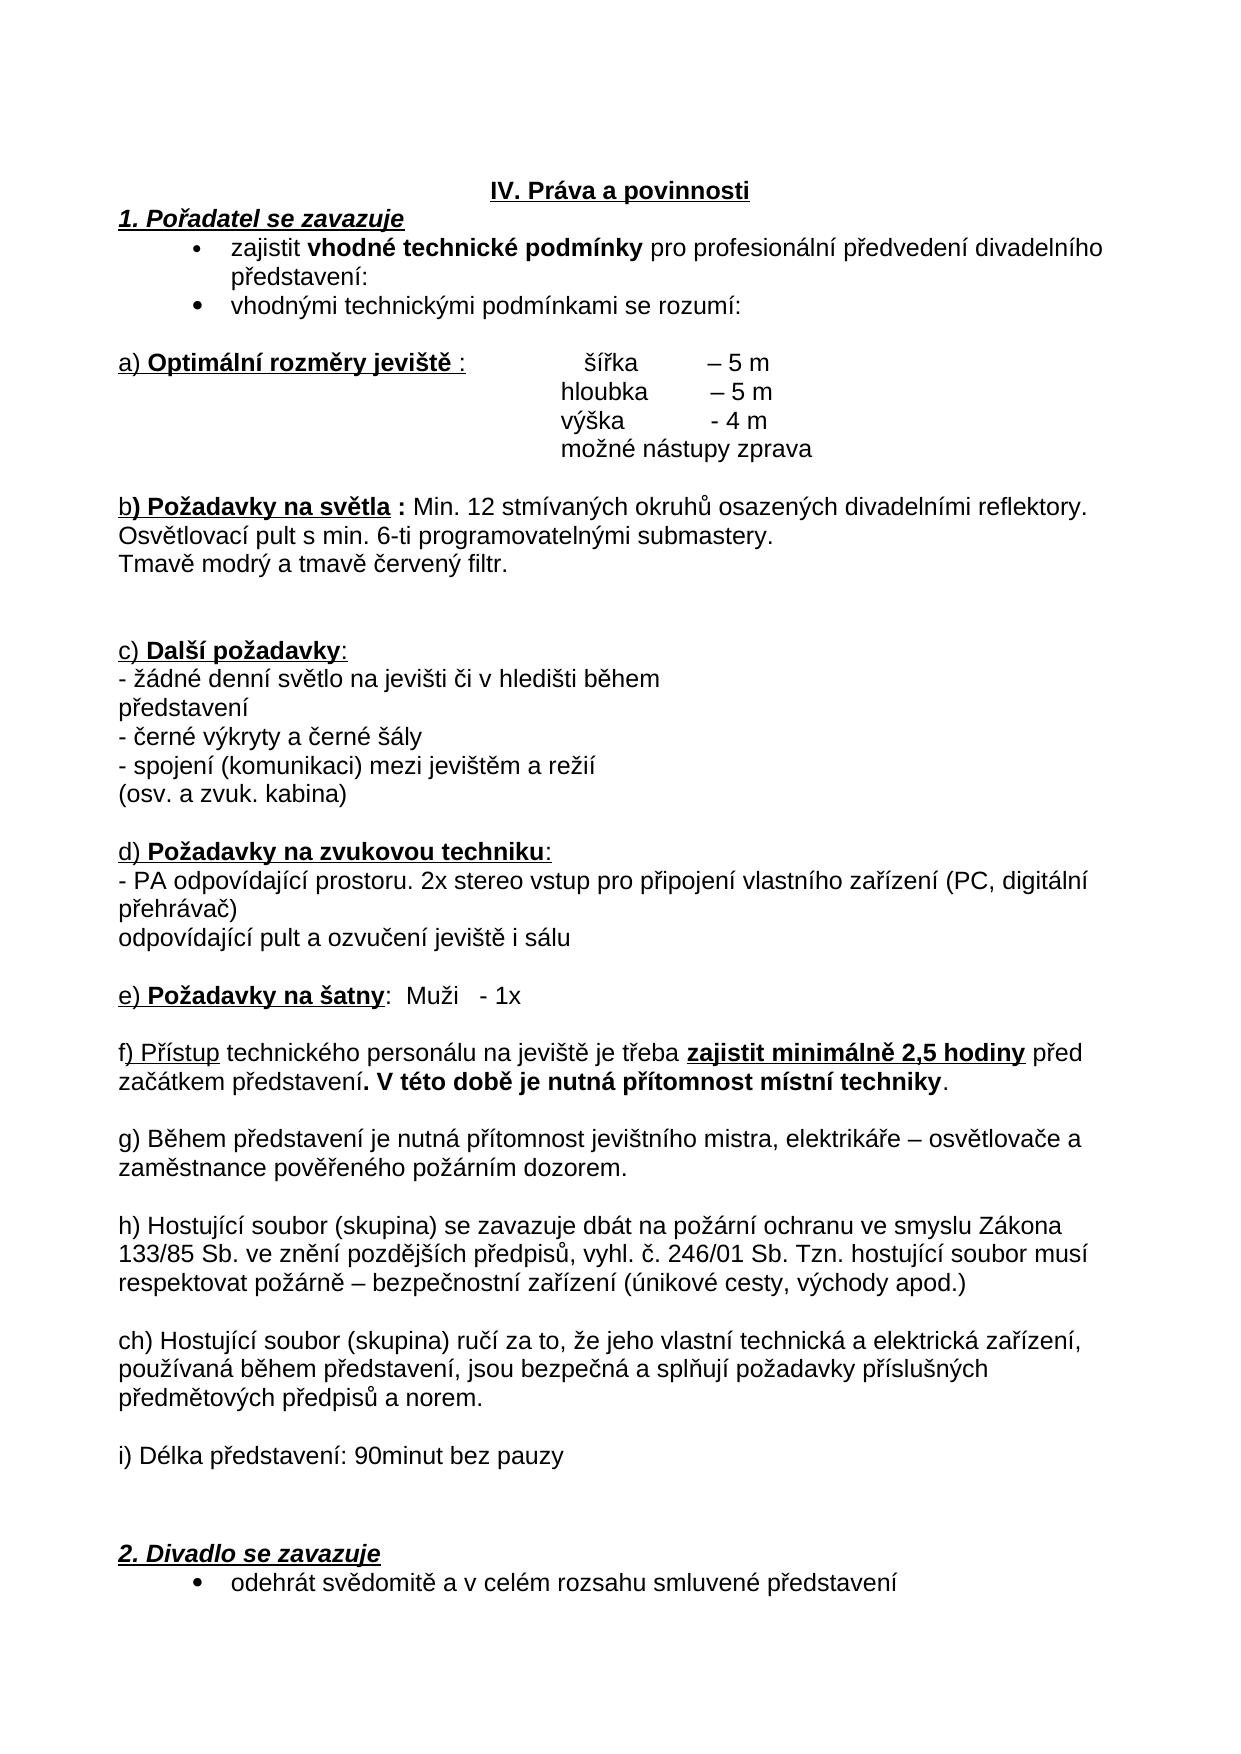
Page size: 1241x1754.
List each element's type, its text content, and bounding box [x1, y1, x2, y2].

text možné nástupy zprava [118, 434, 1122, 463]
subtitle IV. Práva a povinnosti [118, 176, 1122, 204]
text h) Hostující soubor (skupina) se zavazuje dbát na požární ochranu ve smyslu Zákona 133/85 Sb. ve znění pozdějších předpisů, vyhl. č. 246/01 Sb. Tzn. hostující soubor musí respektovat požárně – bezpečnostní zařízení (únikové cesty, východy apod.) [118, 1211, 1122, 1297]
list vhodnými technickými podmínkami se rozumí: [193, 291, 1122, 319]
subtitle - spojení (komunikaci) mezi jevištěm a režií [118, 751, 1122, 779]
subtitle odpovídající pult a ozvučení jeviště i sálu [118, 923, 1122, 952]
list zajistit vhodné technické podmínky pro profesionální předvedení divadelního představení: [193, 233, 1122, 291]
text ch) Hostující soubor (skupina) ručí za to, že jeho vlastní technická a elektrická zařízení, používaná během představení, jsou bezpečná a splňují požadavky příslušných předmětových předpisů a norem. [118, 1326, 1122, 1412]
text Tmavě modrý a tmavě červený filtr. [118, 549, 1122, 578]
text Osvětlovací pult s min. 6-ti programovatelnými submastery. [118, 521, 1122, 549]
subtitle d) Požadavky na zvukovou techniku: [118, 837, 1122, 866]
text b) Požadavky na světla : Min. 12 stmívaných okruhů osazených divadelními reflektory. [118, 492, 1122, 521]
list odehrát svědomitě a v celém rozsahu smluvené představení [193, 1568, 1122, 1597]
subtitle 1. Pořadatel se zavazuje [118, 204, 1122, 233]
subtitle - PA odpovídající prostoru. 2x stereo vstup pro připojení vlastního zařízení (PC, digitální přehrávač) [118, 866, 1122, 923]
subtitle 2. Divadlo se zavazuje [118, 1539, 1122, 1568]
subtitle představení [118, 693, 1122, 722]
subtitle (osv. a zvuk. kabina) [118, 779, 1122, 808]
subtitle g) Během představení je nutná přítomnost jevištního mistra, elektrikáře – osvětlovače a zaměstnance pověřeného požárním dozorem. [118, 1124, 1122, 1182]
subtitle e) Požadavky na šatny: Muži - 1x [118, 981, 1122, 1009]
subtitle a) Optimální rozměry jeviště : šířka – 5 m [118, 348, 1122, 377]
subtitle hloubka – 5 m [118, 377, 1122, 406]
text i) Délka představení: 90minut bez pauzy [118, 1441, 1122, 1469]
text - černé výkryty a černé šály [118, 722, 1122, 751]
subtitle - žádné denní světlo na jevišti či v hledišti během [118, 664, 1122, 693]
subtitle c) Další požadavky: [118, 636, 1122, 664]
subtitle výška - 4 m [118, 406, 1122, 434]
subtitle f) Přístup technického personálu na jeviště je třeba zajistit minimálně 2,5 hodiny před začátkem představení. V této době je nutná přítomnost místní techniky. [118, 1038, 1122, 1096]
